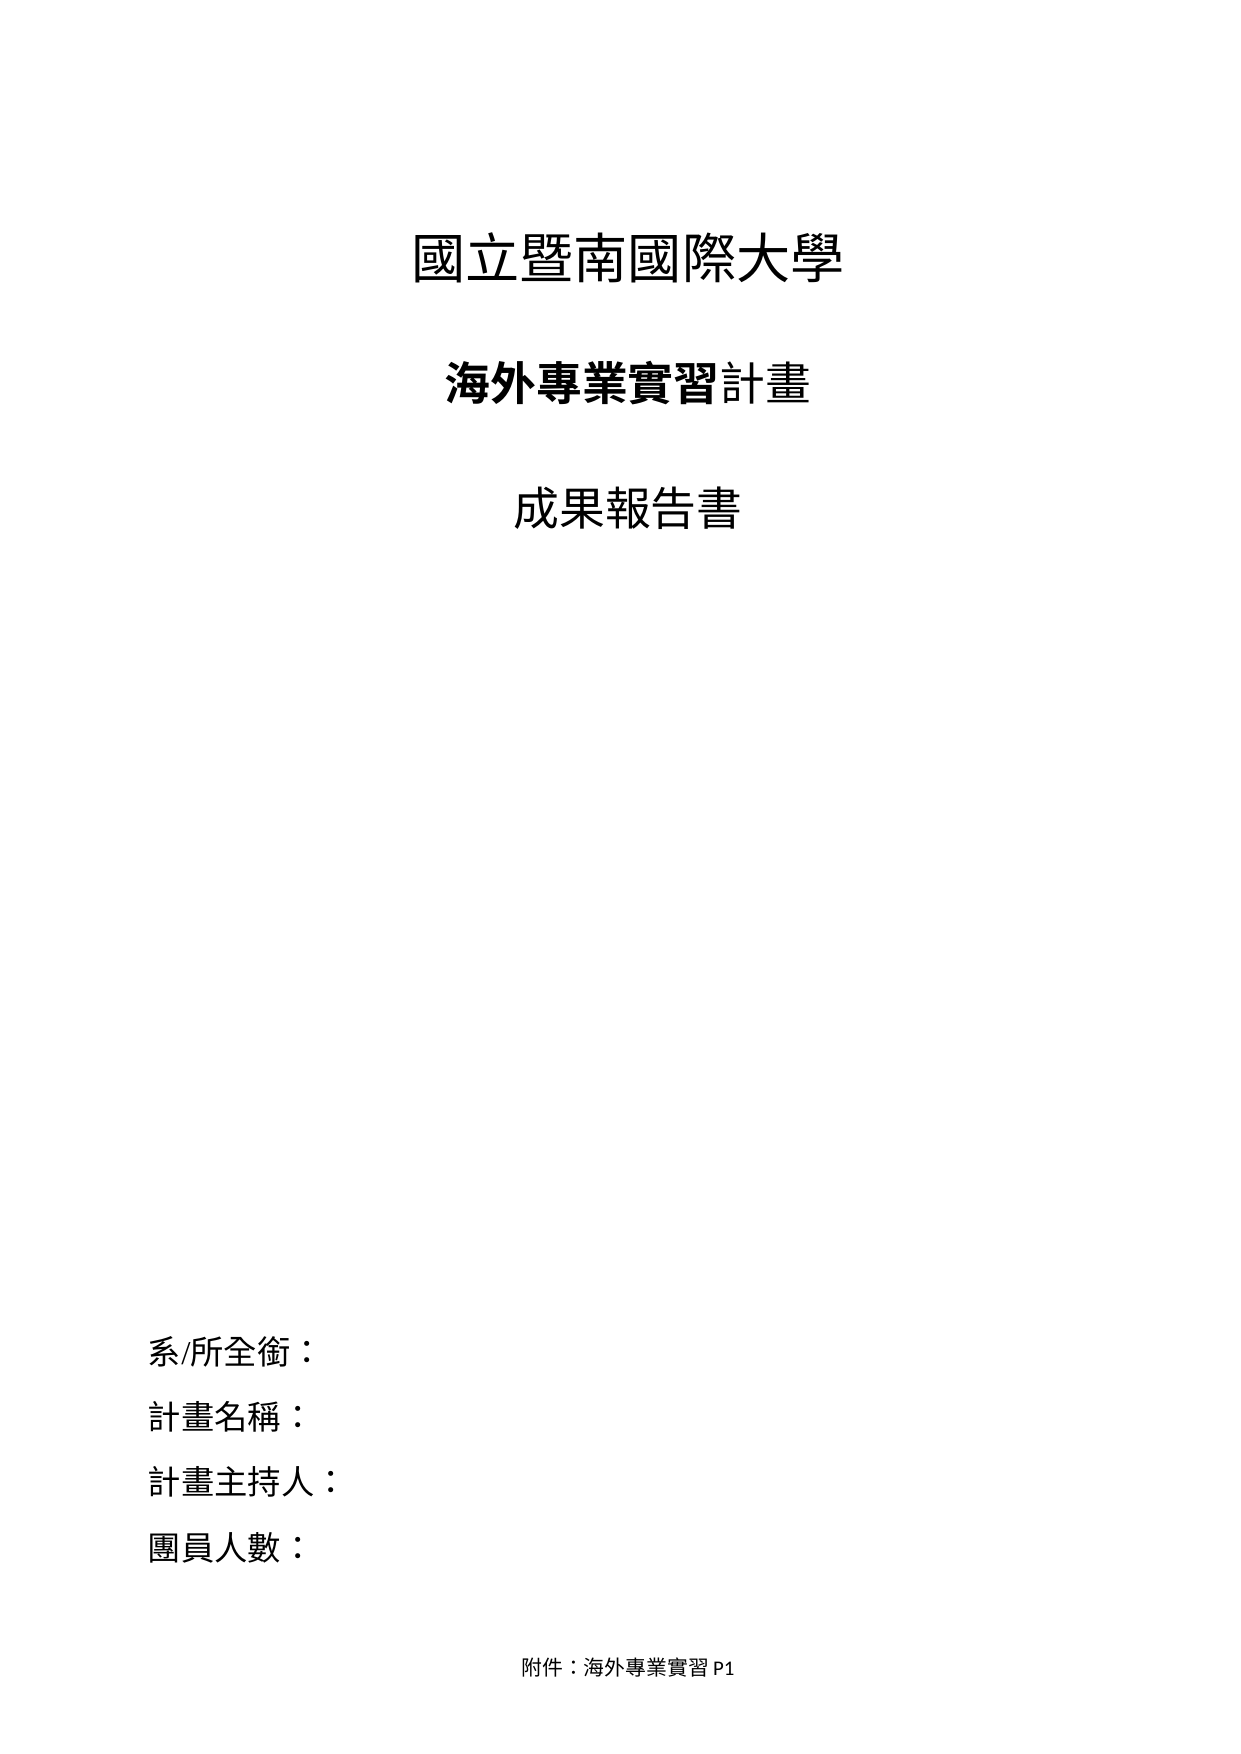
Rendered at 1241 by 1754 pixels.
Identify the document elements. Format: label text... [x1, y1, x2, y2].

text 系/所全銜： [148, 1326, 1107, 1374]
text 計畫名稱： [148, 1391, 1107, 1439]
text 計畫主持人： [148, 1456, 1107, 1504]
text 國立暨南國際大學 [148, 182, 1107, 307]
text 成果報告書 [148, 432, 1107, 557]
text 團員人數： [148, 1521, 1107, 1569]
text 海外專業實習計畫 [148, 307, 1107, 432]
